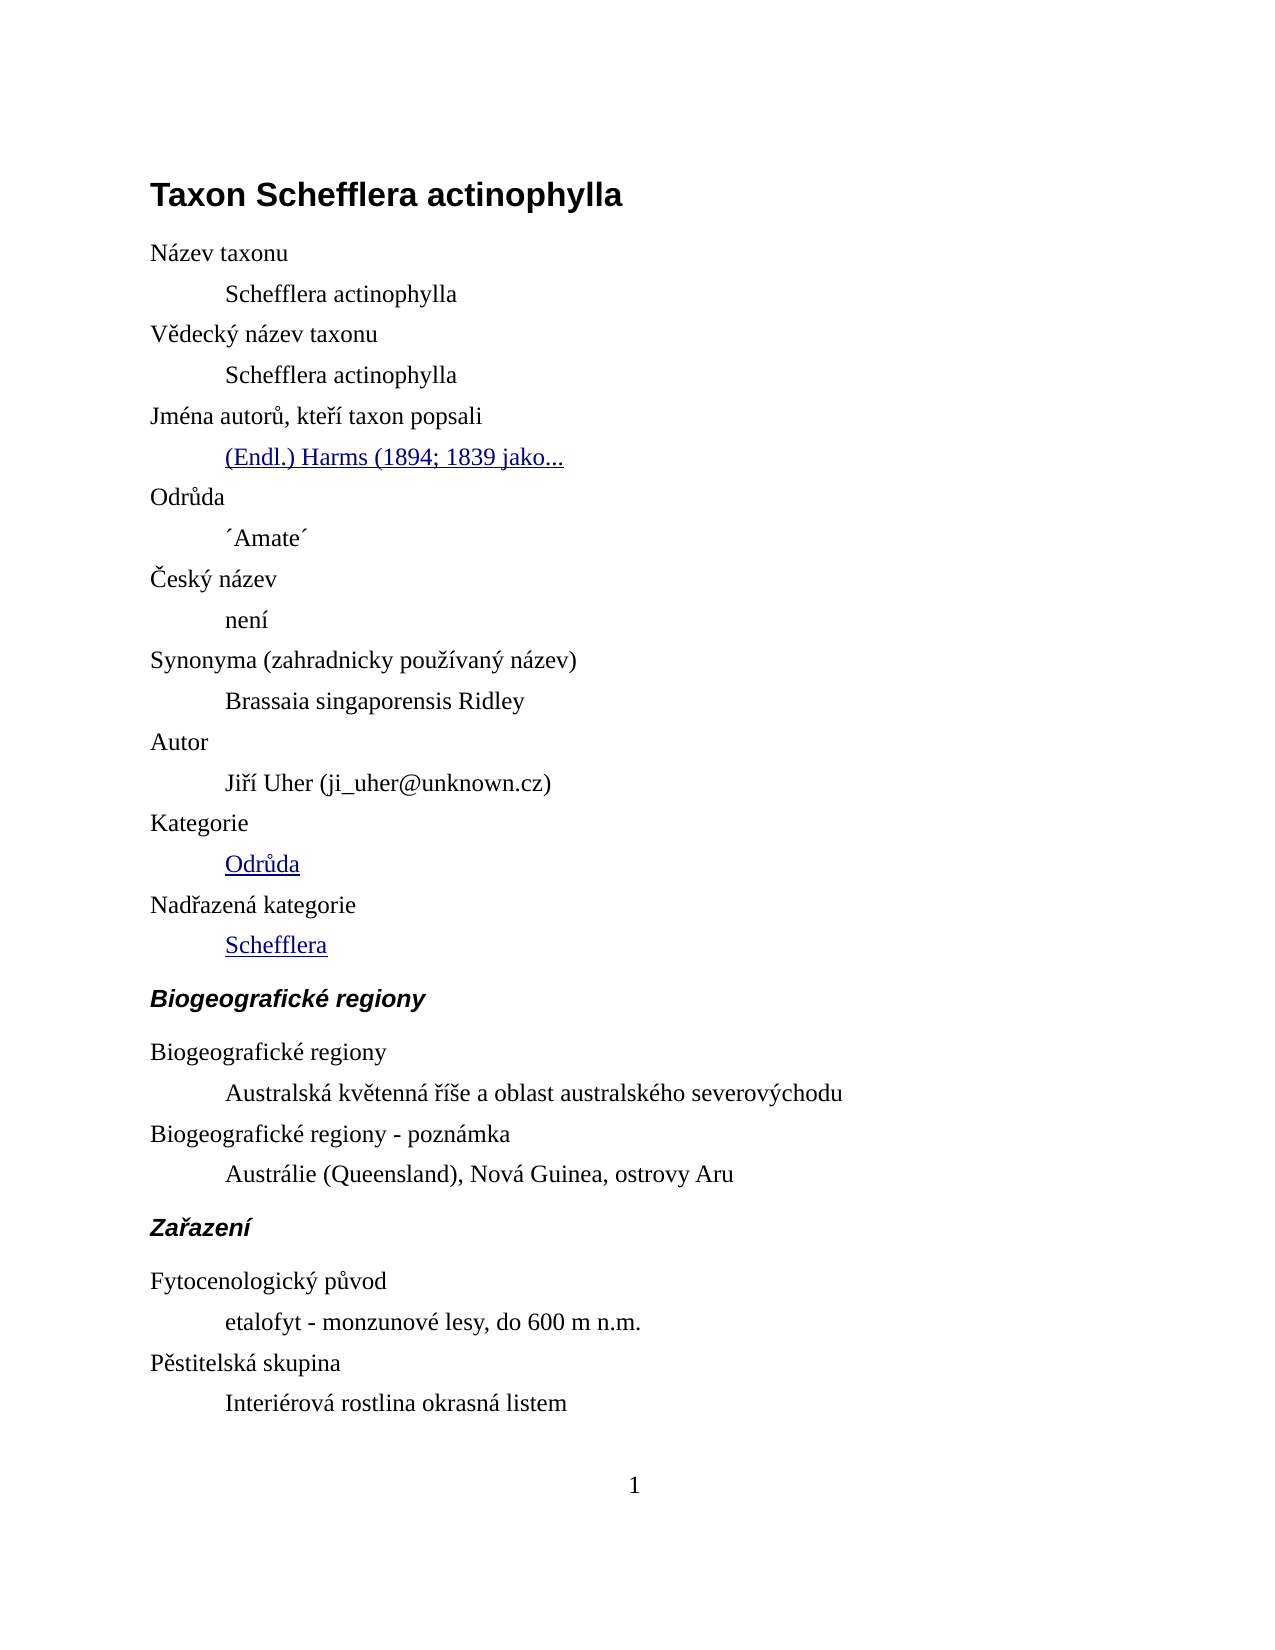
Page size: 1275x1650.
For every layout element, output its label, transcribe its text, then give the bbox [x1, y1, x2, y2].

text Biogeografické regiony [150, 1037, 1125, 1066]
text Odrůda [150, 482, 1125, 511]
text Jiří Uher (ji_uher@unknown.cz) [225, 768, 1125, 796]
text Autor [150, 727, 1125, 756]
text Biogeografické regiony - poznámka [150, 1119, 1125, 1147]
text ´Amate´ [225, 523, 1125, 552]
subtitle Biogeografické regiony [150, 984, 1125, 1013]
text Schefflera actinophylla [225, 360, 1125, 389]
text Schefflera [225, 931, 1125, 959]
text etalofyt - monzunové lesy, do 600 m n.m. [225, 1307, 1125, 1336]
text Interiérová rostlina okrasná listem [225, 1388, 1125, 1417]
text Odrůda [225, 849, 1125, 878]
text Pěstitelská skupina [150, 1348, 1125, 1376]
text Fytocenologický původ [150, 1266, 1125, 1295]
text Jména autorů, kteří taxon popsali [150, 401, 1125, 430]
text Název taxonu [150, 238, 1125, 267]
subtitle Taxon Schefflera actinophylla [150, 175, 1125, 214]
text není [225, 605, 1125, 633]
text Schefflera actinophylla [225, 279, 1125, 308]
text Kategorie [150, 808, 1125, 837]
text (Endl.) Harms (1894; 1839 jako... [225, 442, 1125, 471]
text Australská květenná říše a oblast australského severovýchodu [225, 1078, 1125, 1107]
text Vědecký název taxonu [150, 319, 1125, 348]
text Český název [150, 564, 1125, 593]
text Synonyma (zahradnicky používaný název) [150, 645, 1125, 674]
text Austrálie (Queensland), Nová Guinea, ostrovy Aru [225, 1159, 1125, 1188]
text Brassaia singaporensis Ridley [225, 686, 1125, 715]
subtitle Zařazení [150, 1213, 1125, 1242]
text Nadřazená kategorie [150, 890, 1125, 918]
